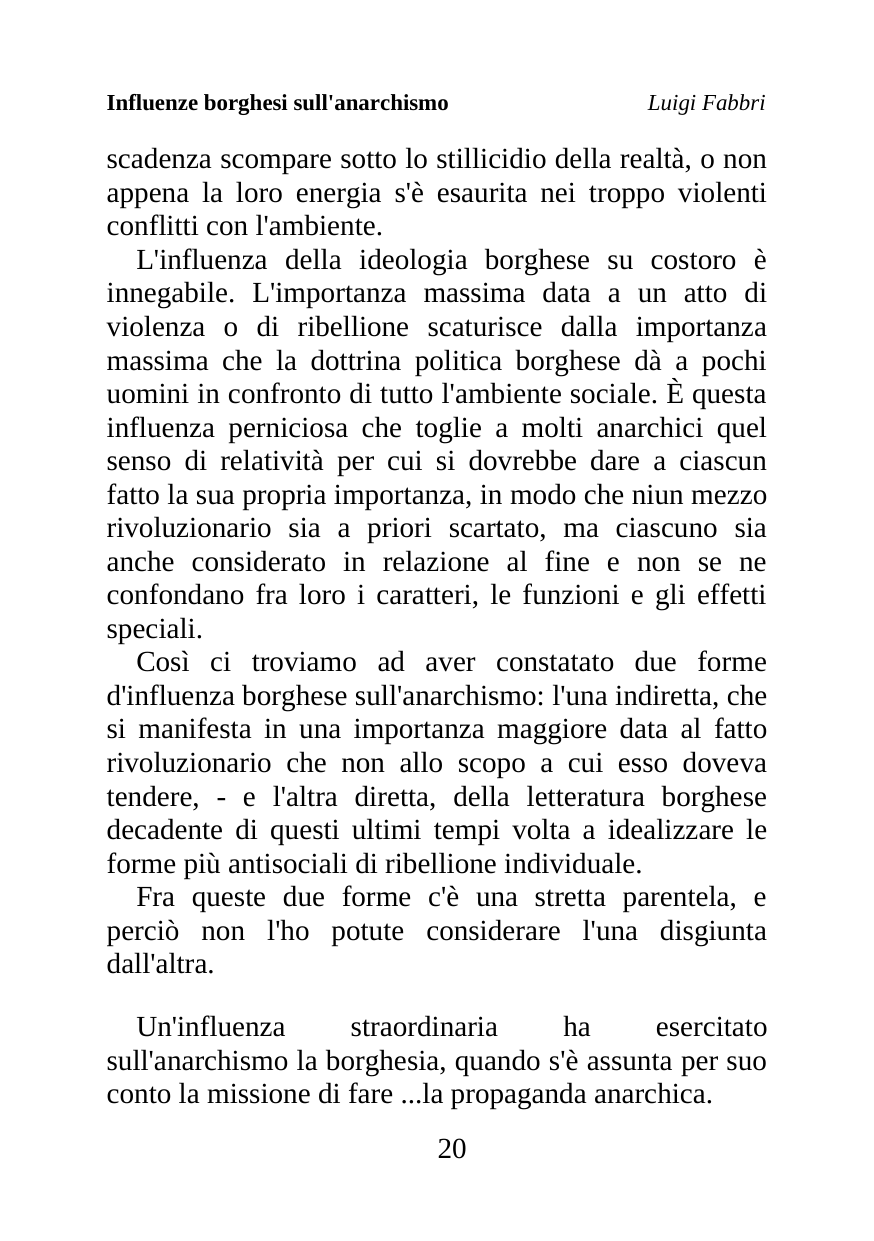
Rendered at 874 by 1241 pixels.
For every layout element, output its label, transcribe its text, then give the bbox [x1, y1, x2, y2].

text Un'influenza straordinaria ha esercitato sull'anarchismo la borghesia, quando s'è assunta per suo conto la missione di fare ...la propaganda anarchica. [106, 1009, 768, 1110]
text scadenza scompare sotto lo stillicidio della realtà, o non appena la loro energia s'è esaurita nei troppo violenti conflitti con l'ambiente. [106, 141, 768, 242]
text L'influenza della ideologia borghese su costoro è innegabile. L'importanza massima data a un atto di violenza o di ribellione scaturisce dalla importanza massima che la dottrina politica borghese dà a pochi uomini in confronto di tutto l'ambiente sociale. È questa influenza perniciosa che toglie a molti anarchici quel senso di relatività per cui si dovrebbe dare a ciascun fatto la sua propria importanza, in modo che niun mezzo rivoluzionario sia a priori scartato, ma ciascuno sia anche considerato in relazione al fine e non se ne confondano fra loro i caratteri, le funzioni e gli effetti speciali. [106, 242, 768, 644]
text Così ci troviamo ad aver constatato due forme d'influenza borghese sull'anarchismo: l'una indiretta, che si manifesta in una importanza maggiore data al fatto rivoluzionario che non allo scopo a cui esso doveva tendere, - e l'altra diretta, della letteratura borghese decadente di questi ultimi tempi volta a idealizzare le forme più antisociali di ribellione individuale. [106, 644, 768, 879]
text Fra queste due forme c'è una stretta parentela, e perciò non l'ho potute considerare l'una disgiunta dall'altra. [106, 879, 768, 980]
